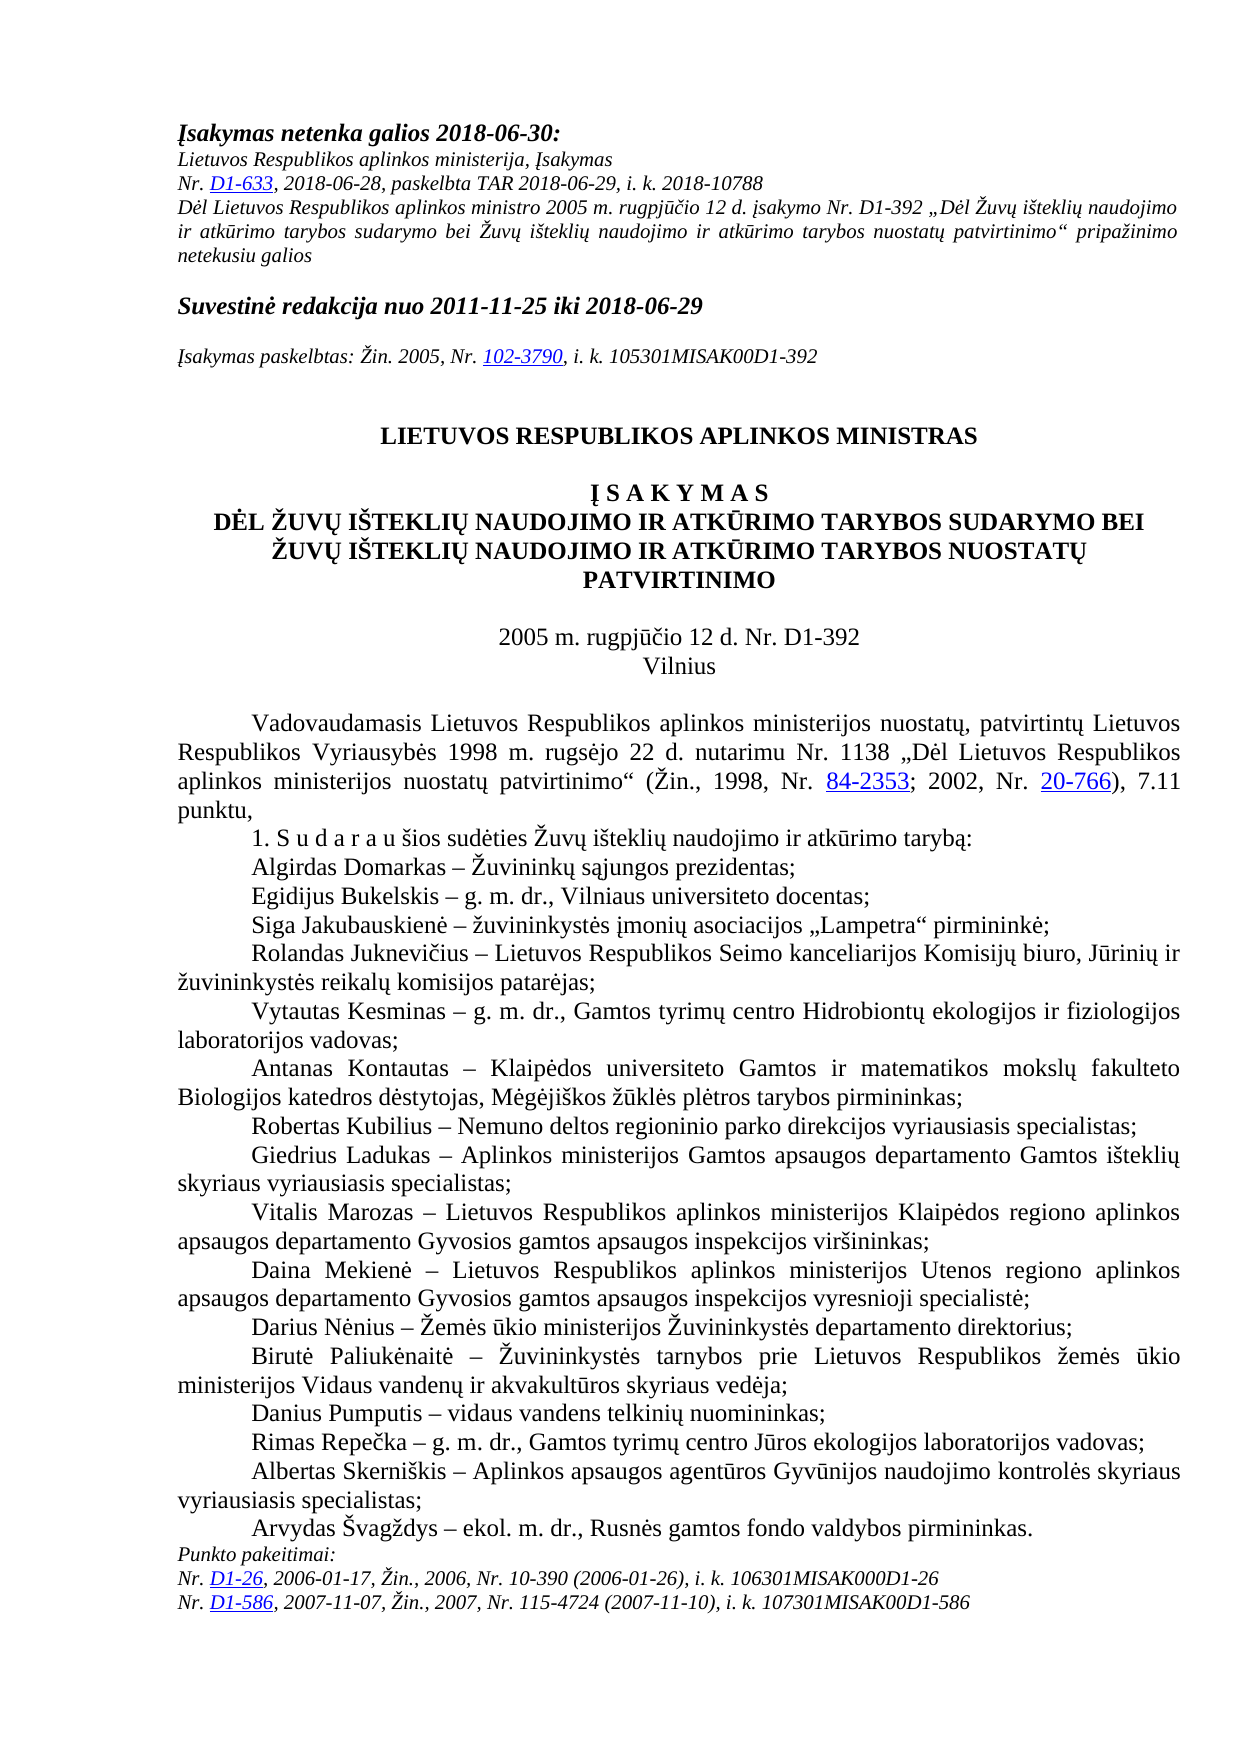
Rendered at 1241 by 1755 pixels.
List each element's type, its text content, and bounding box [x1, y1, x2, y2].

text Darius Nėnius – Žemės ūkio ministerijos Žuvininkystės departamento direktorius; [177, 1312, 1181, 1341]
text Vitalis Marozas – Lietuvos Respublikos aplinkos ministerijos Klaipėdos regiono aplinkos apsaugos departamento Gyvosios gamtos apsaugos inspekcijos viršininkas; [177, 1197, 1181, 1255]
text Egidijus Bukelskis – g. m. dr., Vilniaus universiteto docentas; [177, 881, 1181, 910]
text DĖL ŽUVŲ IŠTEKLIŲ NAUDOJIMO IR ATKŪRIMO TARYBOS SUDARYMO BEI ŽUVŲ IŠTEKLIŲ NAUDOJIMO IR ATKŪRIMO TARYBOS NUOSTATŲ PATVIRTINIMO [177, 507, 1181, 593]
text Antanas Kontautas – Klaipėdos universiteto Gamtos ir matematikos mokslų fakulteto Biologijos katedros dėstytojas, Mėgėjiškos žūklės plėtros tarybos pirmininkas; [177, 1053, 1181, 1111]
text LIETUVOS RESPUBLIKOS APLINKOS MINISTRAS [177, 421, 1181, 450]
text Į S A K Y M A S [177, 478, 1181, 507]
text 2005 m. rugpjūčio 12 d. Nr. D1-392 [177, 622, 1181, 651]
text Vadovaudamasis Lietuvos Respublikos aplinkos ministerijos nuostatų, patvirtintų Lietuvos Respublikos Vyriausybės 1998 m. rugsėjo 22 d. nutarimu Nr. 1138 „Dėl Lietuvos Respublikos aplinkos ministerijos nuostatų patvirtinimo“ (Žin., 1998, Nr. 84-2353; 2002, Nr. 20-766), 7.11 punktu, [177, 708, 1181, 823]
text Dėl Lietuvos Respublikos aplinkos ministro 2005 m. rugpjūčio 12 d. įsakymo Nr. D1-392 „Dėl Žuvų išteklių naudojimo ir atkūrimo tarybos sudarymo bei Žuvų išteklių naudojimo ir atkūrimo tarybos nuostatų patvirtinimo“ pripažinimo netekusiu galios [177, 195, 1181, 267]
text Rimas Repečka – g. m. dr., Gamtos tyrimų centro Jūros ekologijos laboratorijos vadovas; [177, 1427, 1181, 1456]
text Robertas Kubilius – Nemuno deltos regioninio parko direkcijos vyriausiasis specialistas; [177, 1111, 1181, 1140]
text Daina Mekienė – Lietuvos Respublikos aplinkos ministerijos Utenos regiono aplinkos apsaugos departamento Gyvosios gamtos apsaugos inspekcijos vyresnioji specialistė; [177, 1255, 1181, 1312]
text Įsakymas netenka galios 2018-06-30: [177, 118, 1181, 147]
text Įsakymas paskelbtas: Žin. 2005, Nr. 102-3790, i. k. 105301MISAK00D1-392 [177, 344, 1181, 368]
text Lietuvos Respublikos aplinkos ministerija, Įsakymas [177, 147, 1181, 171]
text Suvestinė redakcija nuo 2011-11-25 iki 2018-06-29 [177, 291, 1181, 320]
text Punkto pakeitimai: [177, 1542, 1181, 1566]
text 1. S u d a r a u šios sudėties Žuvų išteklių naudojimo ir atkūrimo tarybą: [177, 823, 1181, 852]
text Giedrius Ladukas – Aplinkos ministerijos Gamtos apsaugos departamento Gamtos išteklių skyriaus vyriausiasis specialistas; [177, 1140, 1181, 1197]
text Danius Pumputis – vidaus vandens telkinių nuomininkas; [177, 1398, 1181, 1427]
text Nr. D1-586, 2007-11-07, Žin., 2007, Nr. 115-4724 (2007-11-10), i. k. 107301MISAK00D1-586 [177, 1590, 1181, 1614]
text Vytautas Kesminas – g. m. dr., Gamtos tyrimų centro Hidrobiontų ekologijos ir fiziologijos laboratorijos vadovas; [177, 996, 1181, 1053]
text Nr. D1-633, 2018-06-28, paskelbta TAR 2018-06-29, i. k. 2018-10788 [177, 171, 1181, 195]
text Vilnius [177, 651, 1181, 680]
text Siga Jakubauskienė – žuvininkystės įmonių asociacijos „Lampetra“ pirmininkė; [177, 910, 1181, 938]
text Rolandas Juknevičius – Lietuvos Respublikos Seimo kanceliarijos Komisijų biuro, Jūrinių ir žuvininkystės reikalų komisijos patarėjas; [177, 938, 1181, 996]
text Nr. D1-26, 2006-01-17, Žin., 2006, Nr. 10-390 (2006-01-26), i. k. 106301MISAK000D1-26 [177, 1566, 1181, 1590]
text Arvydas Švagždys – ekol. m. dr., Rusnės gamtos fondo valdybos pirmininkas. [177, 1513, 1181, 1542]
text Algirdas Domarkas – Žuvininkų sąjungos prezidentas; [177, 852, 1181, 881]
text Birutė Paliukėnaitė – Žuvininkystės tarnybos prie Lietuvos Respublikos žemės ūkio ministerijos Vidaus vandenų ir akvakultūros skyriaus vedėja; [177, 1341, 1181, 1398]
text Albertas Skerniškis – Aplinkos apsaugos agentūros Gyvūnijos naudojimo kontrolės skyriaus vyriausiasis specialistas; [177, 1456, 1181, 1513]
